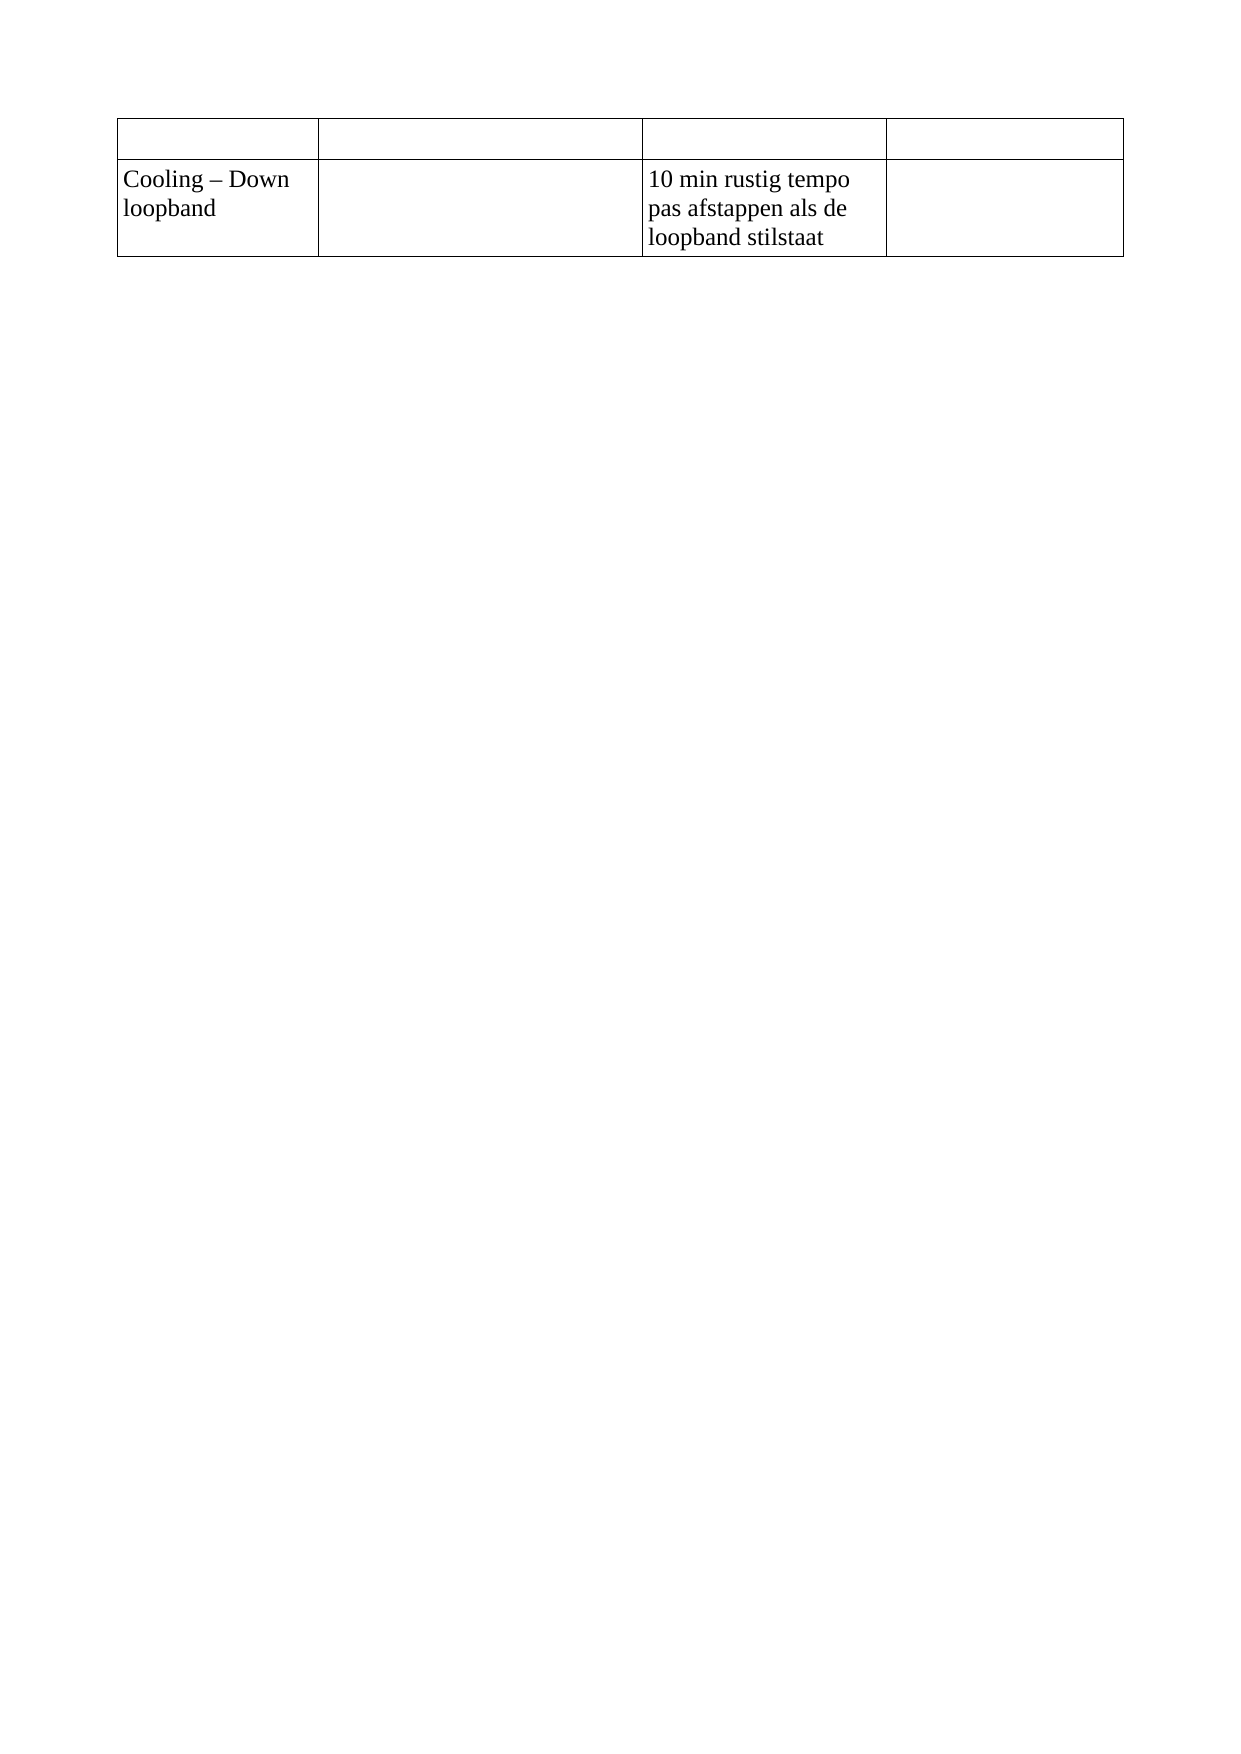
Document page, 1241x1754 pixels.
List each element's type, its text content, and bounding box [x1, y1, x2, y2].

table_cell [887, 119, 1123, 158]
table_cell [887, 160, 1123, 256]
table_cell [319, 160, 642, 256]
table_cell Cooling – Down loopband [118, 160, 318, 256]
table_cell [118, 119, 318, 158]
table_cell 10 min rustig tempo pas afstappen als de loopband stilstaat [643, 160, 886, 256]
table_cell [643, 119, 886, 158]
table_cell [319, 119, 642, 158]
